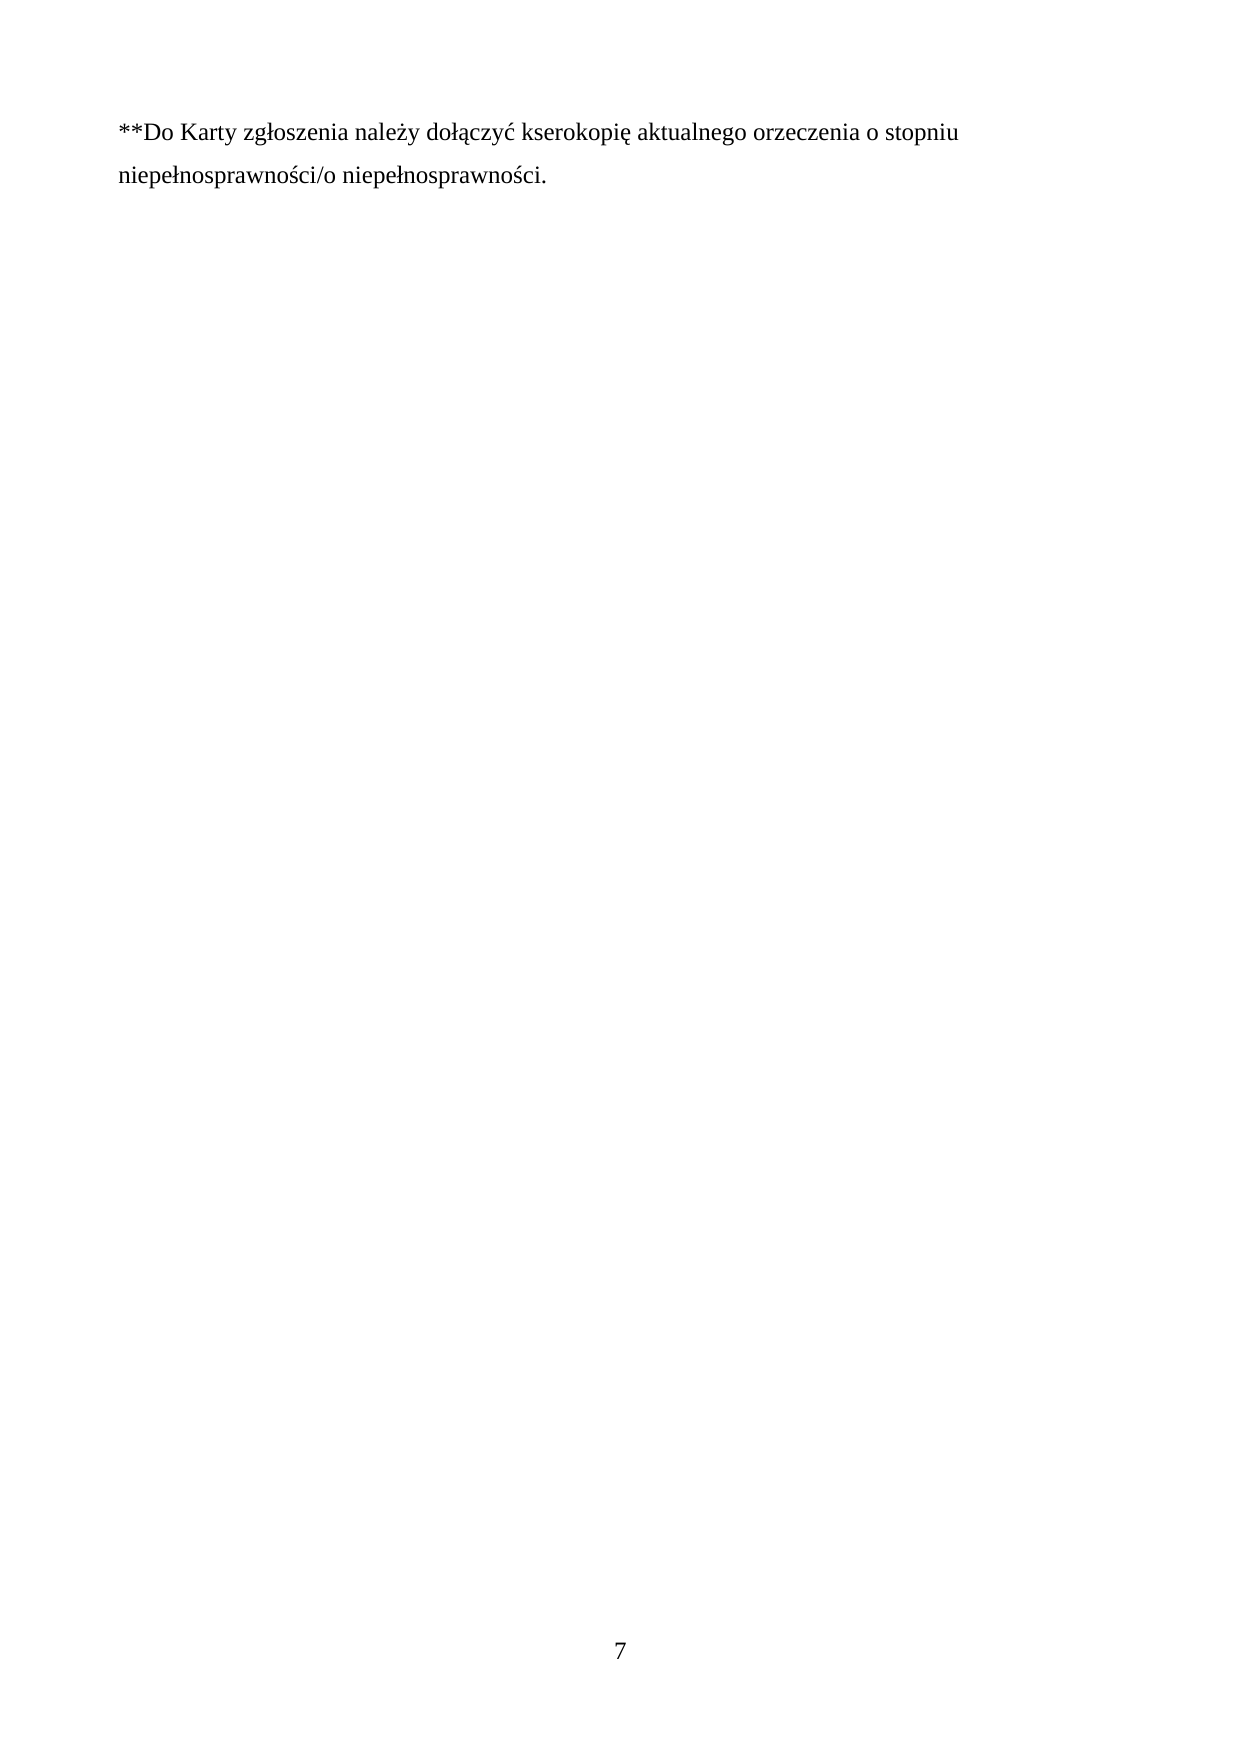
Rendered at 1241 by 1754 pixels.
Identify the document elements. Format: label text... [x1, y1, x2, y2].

text **Do Karty zgłoszenia należy dołączyć kserokopię aktualnego orzeczenia o stopniu niepełnosprawności/o niepełnosprawności. [118, 117, 1122, 189]
